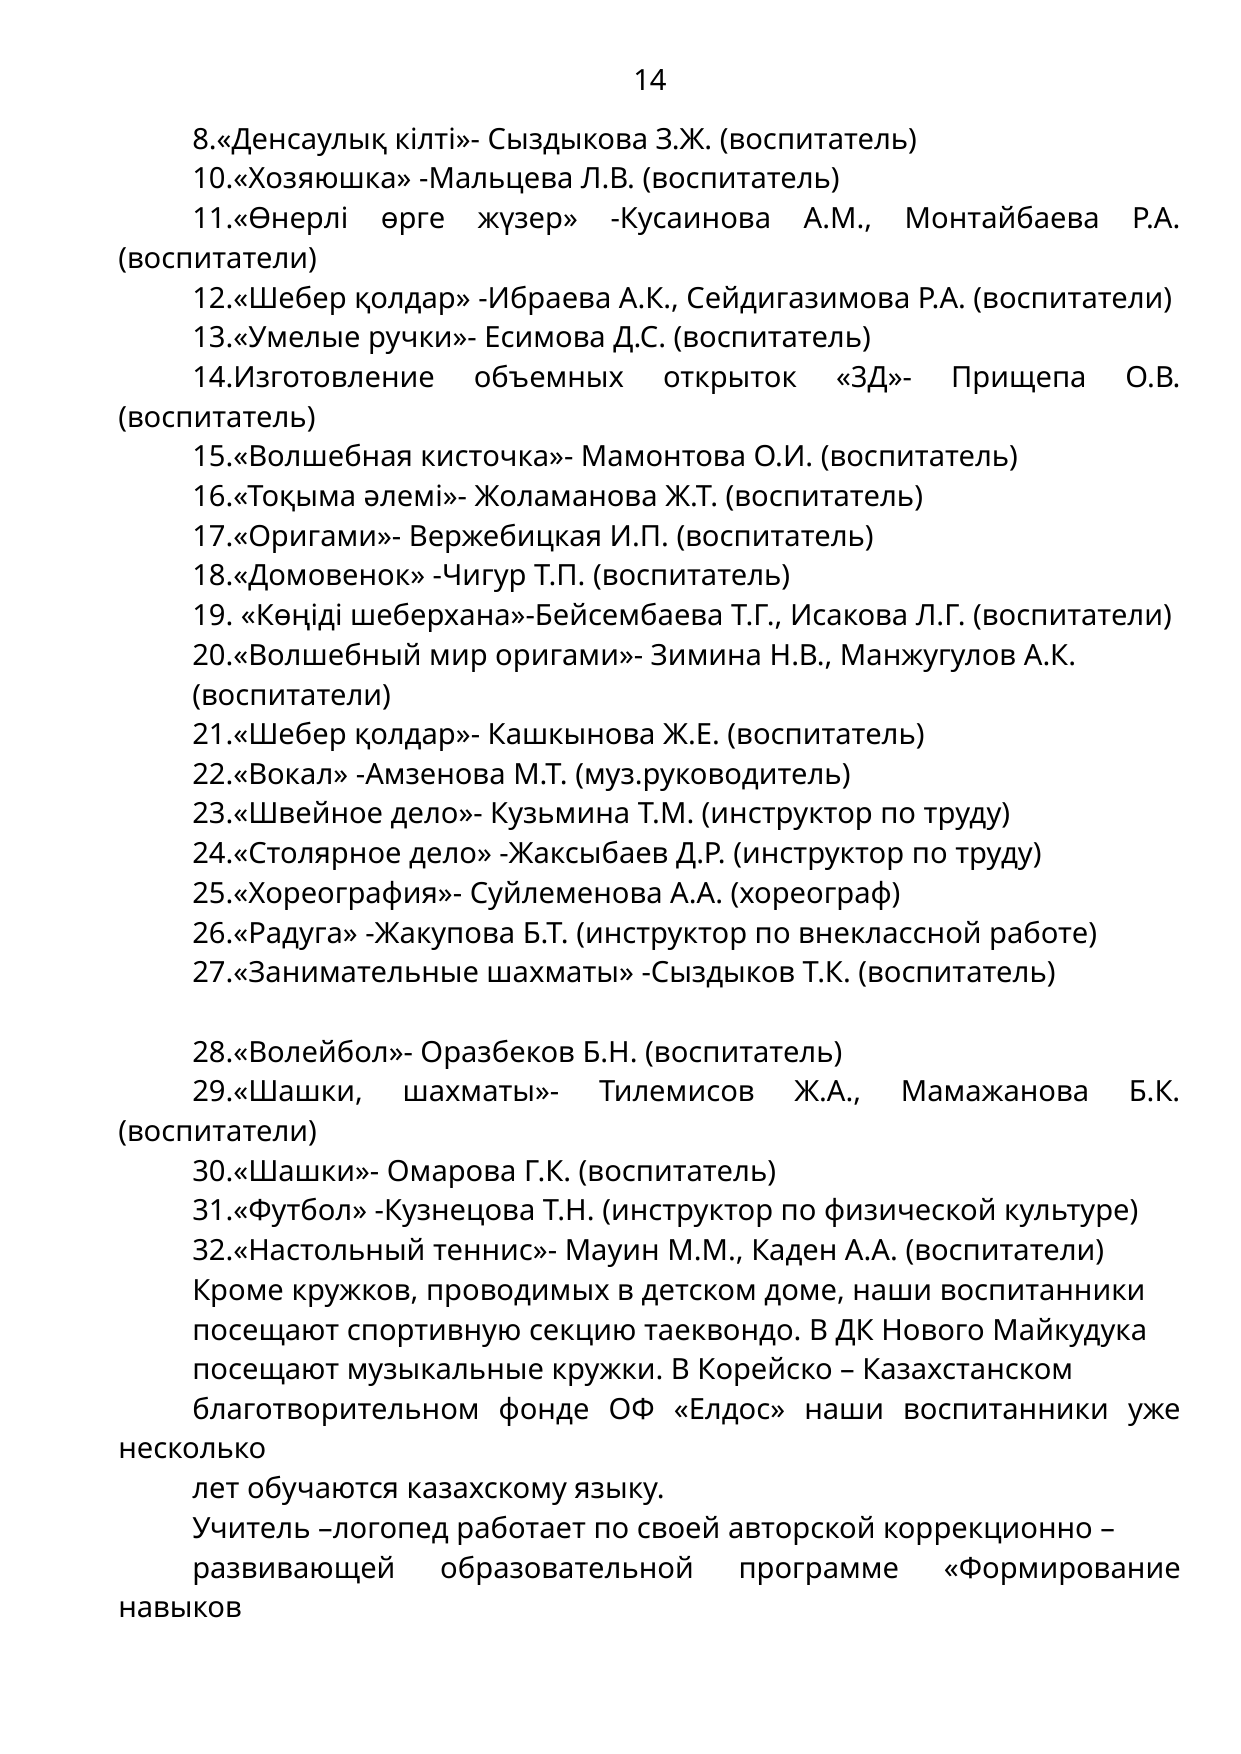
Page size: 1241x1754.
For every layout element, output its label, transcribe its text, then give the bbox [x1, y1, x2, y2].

text 16.«Тоқыма әлемі»- Жоламанова Ж.Т. (воспитатель) [118, 475, 1181, 515]
text 25.«Хореография»- Суйлеменова А.А. (хореограф) [118, 872, 1181, 912]
text посещают музыкальные кружки. В Корейско – Казахстанском [118, 1348, 1181, 1388]
text Учитель –логопед работает по своей авторской коррекционно – [118, 1507, 1181, 1547]
text 19. «Көңіді шеберхана»-Бейсембаева Т.Г., Исакова Л.Г. (воспитатели) [118, 594, 1181, 634]
text 11.«Өнерлі өрге жүзер» -Кусаинова А.М., Монтайбаева Р.А. (воспитатели) [118, 197, 1181, 277]
text Кроме кружков, проводимых в детском доме, наши воспитанники [118, 1269, 1181, 1309]
text 12.«Шебер қолдар» -Ибраева А.К., Сейдигазимова Р.А. (воспитатели) [118, 277, 1181, 317]
text 10.«Хозяюшка» -Мальцева Л.В. (воспитатель) [118, 158, 1181, 197]
text 26.«Радуга» -Жакупова Б.Т. (инструктор по внеклассной работе) [118, 912, 1181, 952]
text 18.«Домовенок» -Чигур Т.П. (воспитатель) [118, 555, 1181, 594]
text 29.«Шашки, шахматы»- Тилемисов Ж.А., Мамажанова Б.К. (воспитатели) [118, 1071, 1181, 1150]
text 17.«Оригами»- Вержебицкая И.П. (воспитатель) [118, 515, 1181, 555]
text 24.«Столярное дело» -Жаксыбаев Д.Р. (инструктор по труду) [118, 832, 1181, 872]
text благотворительном фонде ОФ «Елдос» наши воспитанники уже несколько [118, 1388, 1181, 1467]
text 14.Изготовление объемных открыток «3Д»- Прищепа О.В. (воспитатель) [118, 356, 1181, 436]
text развивающей образовательной программе «Формирование навыков [118, 1547, 1181, 1626]
text 23.«Швейное дело»- Кузьмина Т.М. (инструктор по труду) [118, 793, 1181, 832]
text (воспитатели) [118, 674, 1181, 713]
text 27.«Занимательные шахматы» -Сыздыков Т.К. (воспитатель) [118, 952, 1181, 991]
text 30.«Шашки»- Омарова Г.К. (воспитатель) [118, 1150, 1181, 1190]
text лет обучаются казахскому языку. [118, 1467, 1181, 1507]
text 28.«Волейбол»- Оразбеков Б.Н. (воспитатель) [118, 1031, 1181, 1071]
text 31.«Футбол» -Кузнецова Т.Н. (инструктор по физической культуре) [118, 1190, 1181, 1229]
text 13.«Умелые ручки»- Есимова Д.С. (воспитатель) [118, 317, 1181, 356]
text 15.«Волшебная кисточка»- Мамонтова О.И. (воспитатель) [118, 436, 1181, 475]
text 20.«Волшебный мир оригами»- Зимина Н.В., Манжугулов А.К. [118, 634, 1181, 674]
text 32.«Настольный теннис»- Мауин М.М., Каден А.А. (воспитатели) [118, 1229, 1181, 1269]
text посещают спортивную секцию таеквондо. В ДК Нового Майкудука [118, 1309, 1181, 1348]
text 21.«Шебер қолдар»- Кашкынова Ж.Е. (воспитатель) [118, 713, 1181, 753]
text 22.«Вокал» -Амзенова М.Т. (муз.руководитель) [118, 753, 1181, 793]
text 8.«Денсаулық кілті»- Сыздыкова З.Ж. (воспитатель) [118, 118, 1181, 158]
